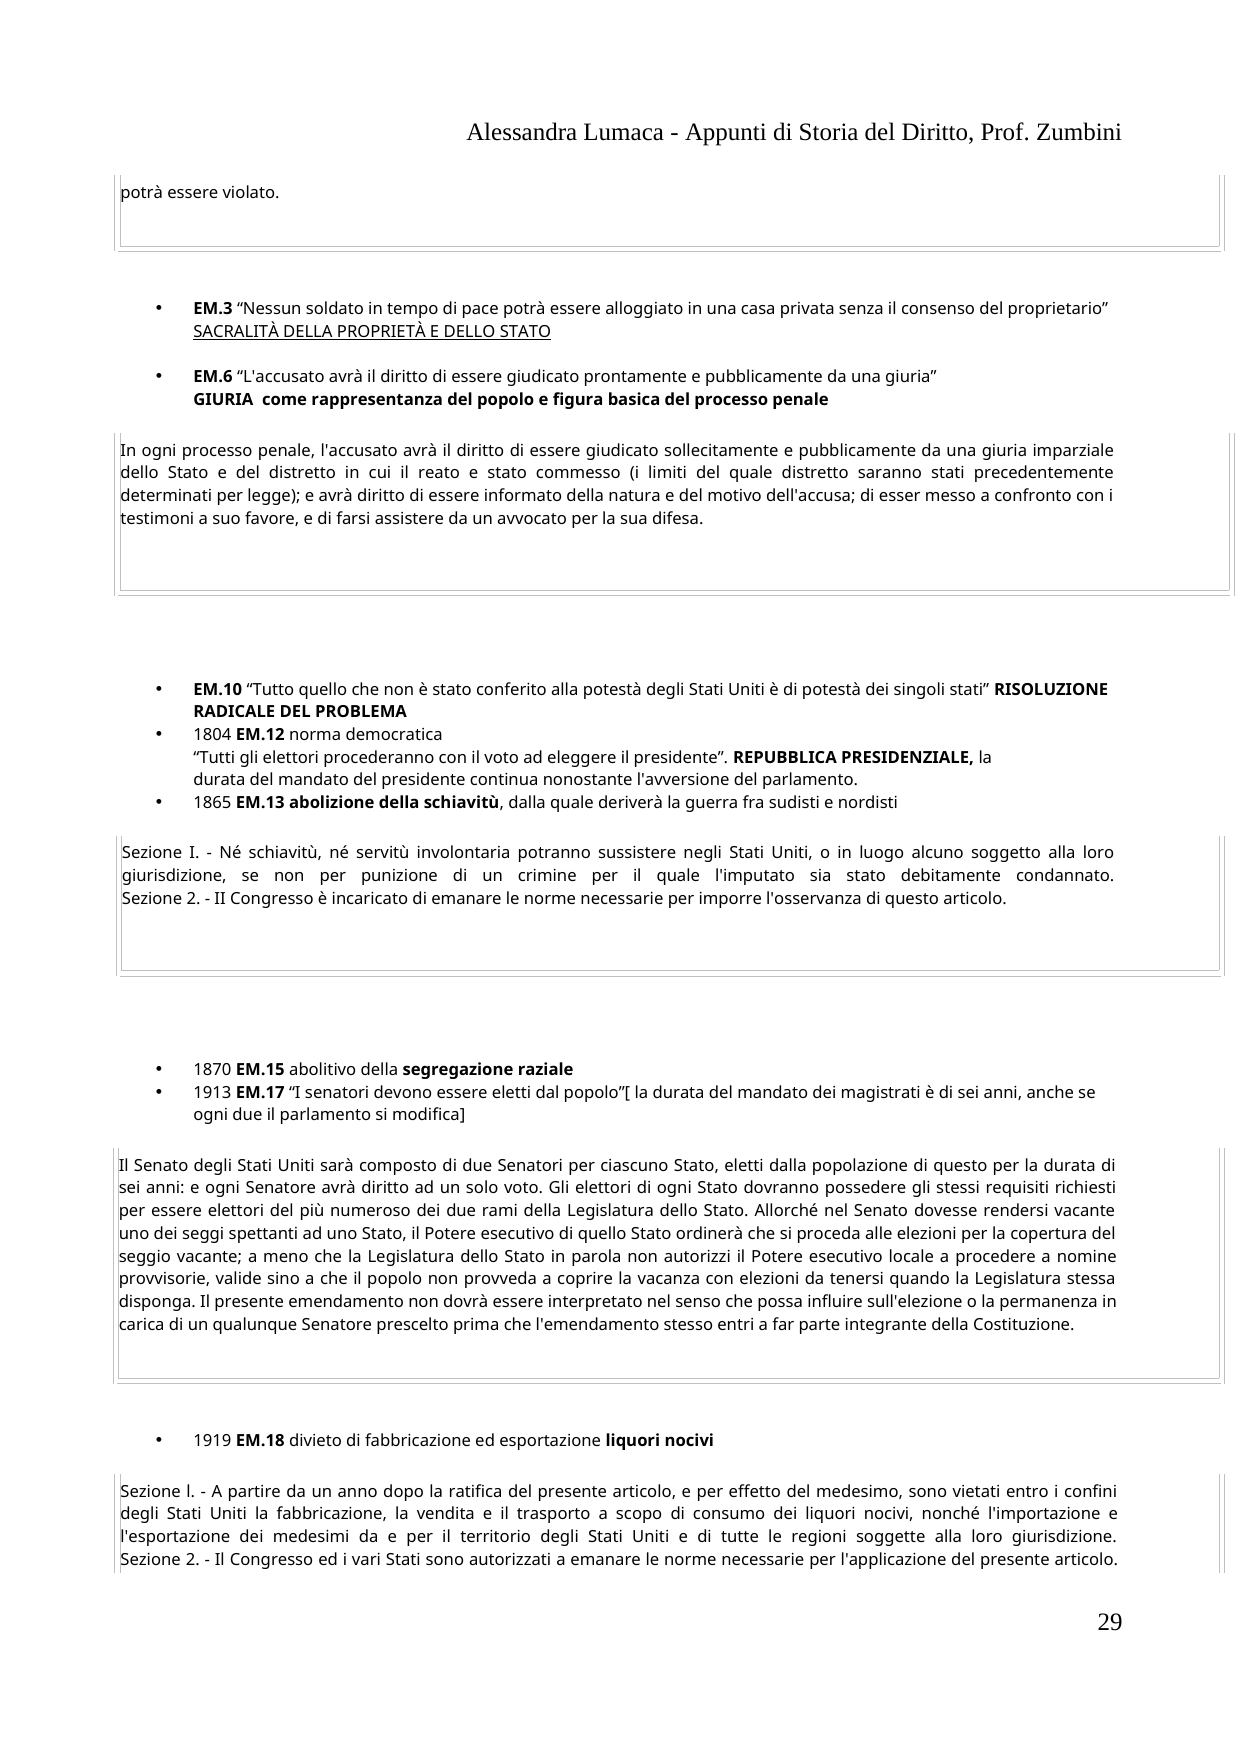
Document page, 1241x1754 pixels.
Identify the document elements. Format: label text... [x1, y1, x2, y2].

list EM.10 “Tutto quello che non è stato conferito alla potestà degli Stati Uniti è di potestà dei singoli stati” RISOLUZIONE RADICALE DEL PROBLEMA [156, 677, 1122, 723]
list 1865 EM.13 abolizione della schiavitù, dalla quale deriverà la guerra fra sudisti e nordisti [156, 791, 1122, 813]
list 1913 EM.17 “I senatori devono essere eletti dal popolo”[ la durata del mandato dei magistrati è di sei anni, anche se ogni due il parlamento si modifica] [156, 1080, 1122, 1126]
table_cell [117, 1384, 1221, 1394]
table_cell [118, 624, 1230, 652]
table_cell [121, 235, 1219, 246]
table_header Sezione l. - A partire da un anno dopo la ratifica del presente articolo, e per effetto del medesimo, sono vietati entro i confini degli Stati Uniti la fabbricazione, la vendita e il trasporto a scopo di consumo dei liquori nocivi, nonché l'importazione e l'esportazione dei medesimi da e per il territorio degli Stati Uniti e di tutte le regioni soggette alla loro giurisdizione. Sezione 2. - Il Congresso ed i vari Stati sono autorizzati a emanare le norme necessarie per l'applicazione del presente articolo. [121, 1476, 1122, 1573]
table_header [1120, 178, 1219, 235]
table_header [1119, 838, 1219, 942]
table_cell [118, 596, 1230, 624]
table_cell [120, 1004, 1221, 1033]
table_cell [120, 977, 1221, 1004]
table_header Sezione I. - Né schiavitù, né servitù involontaria potranno sussistere negli Stati Uniti, o in luogo alcuno soggetto alla loro giurisdizione, se non per punizione di un crimine per il quale l'imputato sia stato debitamente condannato. Sezione 2. - II Congresso è incaricato di emanare le norme necessarie per imporre l'osservanza di questo articolo. [122, 838, 1119, 942]
list EM.3 “Nessun soldato in tempo di pace potrà essere alloggiato in una casa privata senza il consenso del proprietario” SACRALITÀ DELLA PROPRIETÀ E DELLO STATO [156, 297, 1122, 342]
table_cell [122, 942, 1219, 970]
table_header In ogni processo penale, l'accusato avrà il diritto di essere giudicato sollecitamente e pubblicamente da una giuria imparziale dello Stato e del distretto in cui il reato e stato commesso (i limiti del quale distretto saranno stati precedentemente determinati per legge); e avrà diritto di essere informato della natura e del motivo dell'accusa; di esser messo a confronto con i testimoni a suo favore, e di farsi assistere da un avvocato per la sua difesa. [121, 435, 1118, 561]
list 1919 EM.18 divieto di fabbricazione ed esportazione liquori nocivi [156, 1429, 1122, 1452]
table_cell [118, 252, 1221, 262]
table_header Il Senato degli Stati Uniti sarà composto di due Senatori per ciascuno Stato, eletti dalla popolazione di questo per la durata di sei anni: e ogni Senatore avrà diritto ad un solo voto. Gli elettori di ogni Stato dovranno possedere gli stessi requisiti richiesti per essere elettori del più numeroso dei due rami della Legislatura dello Stato. Allorché nel Senato dovesse rendersi vacante uno dei seggi spettanti ad uno Stato, il Potere esecutivo di quello Stato ordinerà che si proceda alle elezioni per la copertura del seggio vacante; a meno che la Legislatura dello Stato in parola non autorizzi il Potere esecutivo locale a procedere a nomine provvisorie, valide sino a che il popolo non provveda a coprire la vacanza con elezioni da tenersi quando la Legislatura stessa disponga. Il presente emendamento non dovrà essere interpretato nel senso che possa influire sull'elezione o la permanenza in carica di un qualunque Senatore prescelto prima che l'emendamento stesso entri a far parte integrante della Costituzione. [119, 1150, 1121, 1367]
list EM.6 “L'accusato avrà il diritto di essere giudicato prontamente e pubblicamente da una giuria” [156, 365, 1122, 388]
table_header [1121, 1150, 1219, 1367]
table_cell [118, 590, 1230, 595]
table_cell [119, 1368, 1219, 1378]
list “Tutti gli elettori procederanno con il voto ad eleggere il presidente”. REPUBBLICA PRESIDENZIALE, la [156, 745, 1122, 768]
table_cell [121, 561, 1229, 590]
table_cell [117, 1378, 1221, 1383]
table_cell [117, 1394, 1221, 1404]
table_cell [120, 970, 1221, 976]
list 1804 EM.12 norma democratica [156, 723, 1122, 745]
list GIURIA come rappresentanza del popolo e figura basica del processo penale [156, 388, 1122, 410]
list 1870 EM.15 abolitivo della segregazione raziale [156, 1057, 1122, 1080]
table_header [1118, 435, 1229, 561]
table_cell [118, 246, 1221, 251]
table_cell [118, 262, 1221, 272]
table_header potrà essere violato. [121, 178, 1120, 235]
list durata del mandato del presidente continua nonostante l'avversione del parlamento. [156, 768, 1122, 791]
table_header [1122, 1476, 1219, 1573]
